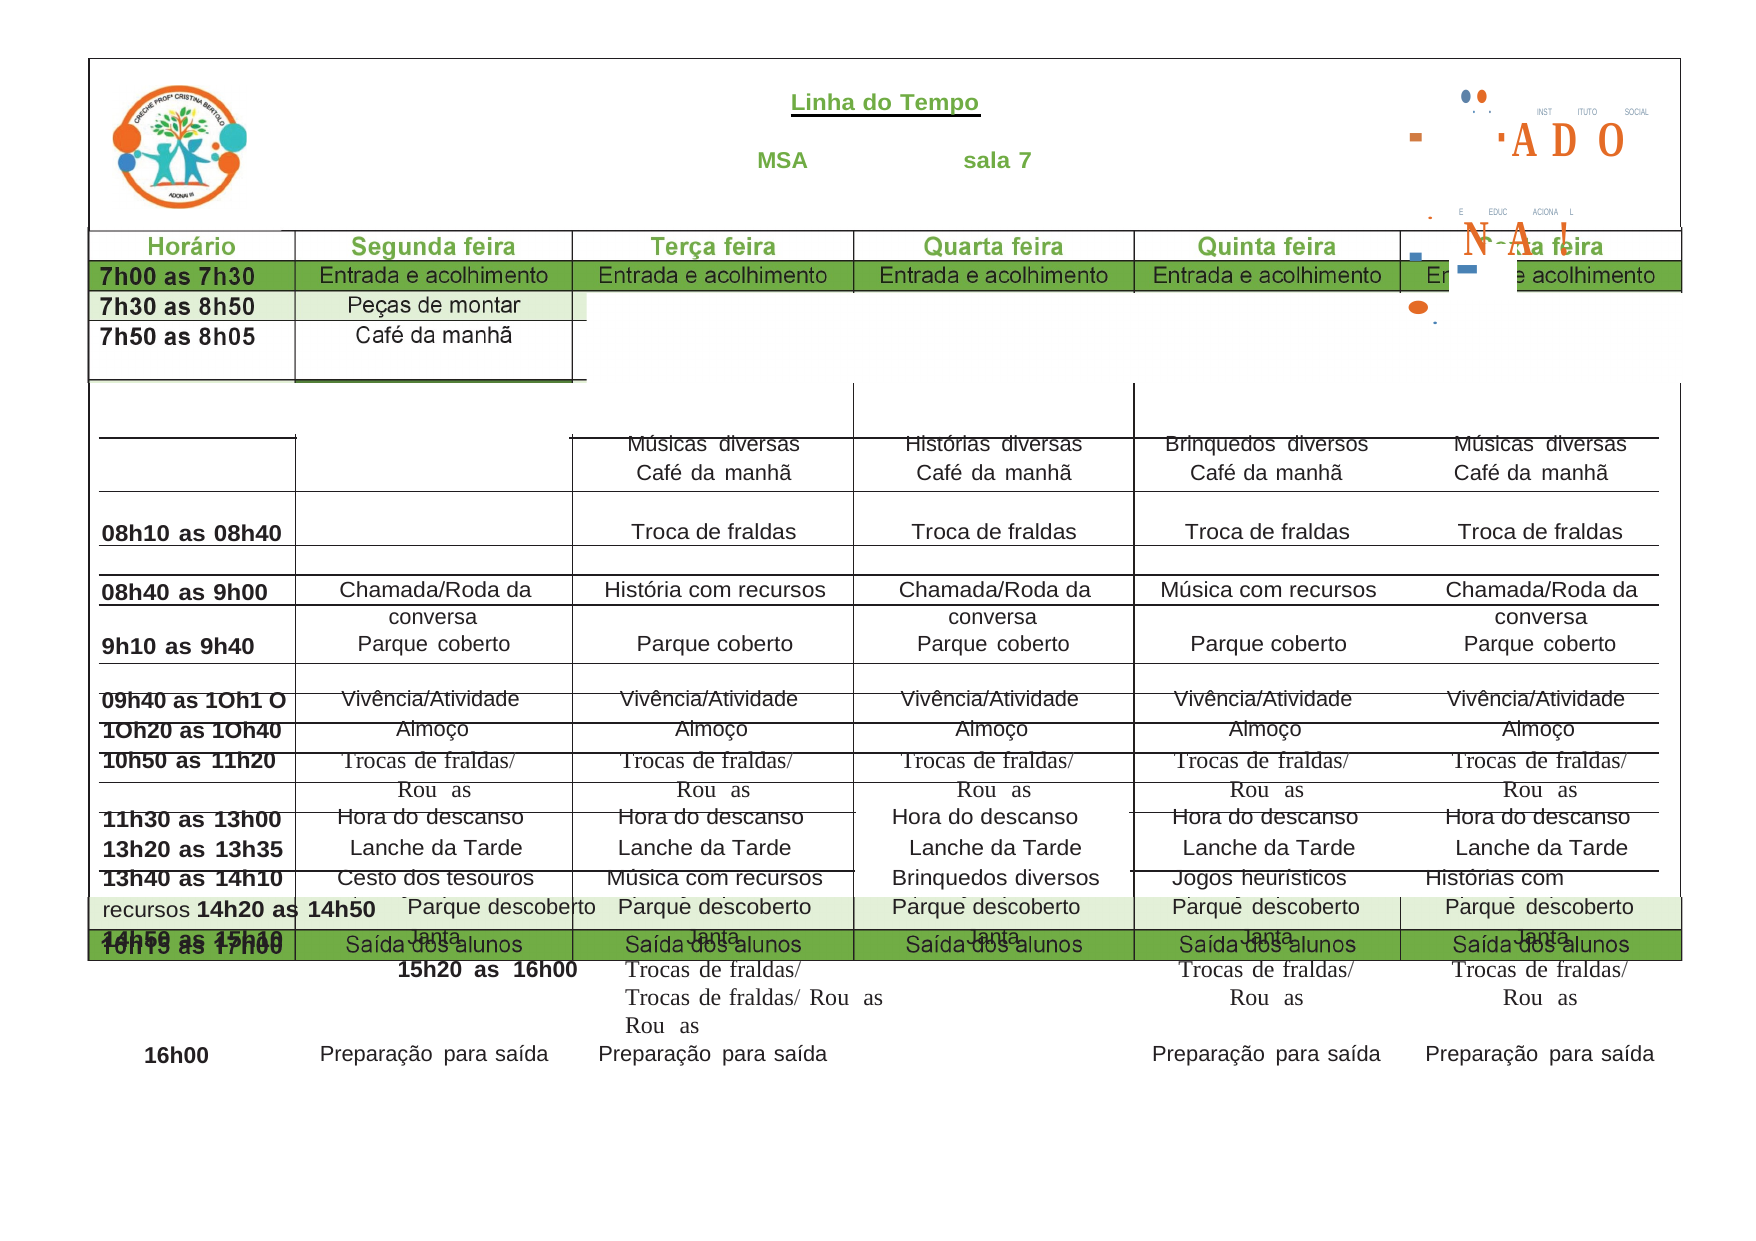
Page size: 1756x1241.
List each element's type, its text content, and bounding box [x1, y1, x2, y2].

text conversa [296, 606, 572, 629]
subtitle 15h20 as 16h00 Trocas de fraldas/ Trocas de fraldas/ Trocas de fraldas/ Trocas de fraldas/ Rou as Rou as Rou as Rou as [397, 961, 1631, 1039]
text Trocas de fraldas/ [573, 754, 853, 774]
text •••• ·AINSTDITUTOOSOCIAL ENEDUCAACIONA!L [1459, 63, 1680, 227]
text 08h10 as 08h40 [101, 519, 295, 545]
text Almoço [573, 724, 853, 752]
text 10h50 as 11h20 [101, 754, 295, 774]
subtitle Rou as [296, 783, 572, 802]
text 09h40 as 1Oh1 O [101, 694, 295, 722]
subtitle Rou as [854, 783, 1133, 802]
text Chamada/Roda da [854, 581, 1133, 604]
subtitle Rou as Rou as [1135, 776, 1680, 802]
subtitle Linha do Tempo MSA sala 7 [757, 89, 1032, 173]
text Parque coberto [296, 631, 572, 659]
text Almoço Almoço [1135, 724, 1631, 752]
subtitle [854, 776, 1133, 782]
text 11h30 as 13h00 Hora do descanso Hora do descanso Hora do descanso Hora do descanso Hora do descanso 13h20 as 13h35 Lanche da Tarde Lanche da Tarde Lanche da Tarde Lanche da Tarde Lanche da Tarde 13h40 as 14h10 Cesto dos tesouros Música com recursos Brinquedos diversos Jogos heurísticos Histórias com recursos 14h20 as 14h50 Parque descoberto Parque descoberto Parque descoberto Parque descoberto Parque descoberto 14h50 as 15h10 Janta Janta Janta Janta Janta [1135, 872, 1658, 897]
text Troca de fraldas [573, 519, 853, 545]
subtitle [102, 783, 295, 802]
text Músicas diversas Histórias diversas Brinquedos diversos Músicas diversas Café da manhã Café da manhã Café da manhã Café da manhã [1135, 430, 1629, 437]
text •••• ·AINSTDITUTOOSOCIAL ENEDUCAACIONA!L [1681, 63, 1695, 267]
text 11h30 as 13h00 Hora do descanso Hora do descanso Hora do descanso Hora do descanso Hora do descanso 13h20 as 13h35 Lanche da Tarde Lanche da Tarde Lanche da Tarde Lanche da Tarde Lanche da Tarde 13h40 as 14h10 Cesto dos tesouros Música com recursos Brinquedos diversos Jogos heurísticos Histórias com recursos 14h20 as 14h50 Parque descoberto Parque descoberto Parque descoberto Parque descoberto Parque descoberto 14h50 as 15h10 Janta Janta Janta Janta Janta [1135, 813, 1658, 870]
text 08h40 as 9h00 [101, 581, 295, 604]
text Chamada/Roda da [296, 581, 572, 604]
text Troca de fraldas [854, 519, 1133, 545]
text 16h00 Preparação para saída Preparação para saída Preparação para saída Preparação para saída [144, 1041, 1695, 1069]
text Almoço [296, 724, 572, 752]
text 11h30 as 13h00 Hora do descanso Hora do descanso Hora do descanso Hora do descanso Hora do descanso 13h20 as 13h35 Lanche da Tarde Lanche da Tarde Lanche da Tarde Lanche da Tarde Lanche da Tarde 13h40 as 14h10 Cesto dos tesouros Música com recursos Brinquedos diversos Jogos heurísticos Histórias com recursos 14h20 as 14h50 Parque descoberto Parque descoberto Parque descoberto Parque descoberto Parque descoberto 14h50 as 15h10 Janta Janta Janta Janta Janta [573, 813, 853, 870]
text [573, 606, 853, 629]
text 11h30 as 13h00 Hora do descanso Hora do descanso Hora do descanso Hora do descanso Hora do descanso 13h20 as 13h35 Lanche da Tarde Lanche da Tarde Lanche da Tarde Lanche da Tarde Lanche da Tarde 13h40 as 14h10 Cesto dos tesouros Música com recursos Brinquedos diversos Jogos heurísticos Histórias com recursos 14h20 as 14h50 Parque descoberto Parque descoberto Parque descoberto Parque descoberto Parque descoberto 14h50 as 15h10 Janta Janta Janta Janta Janta [296, 813, 572, 870]
text Vivência/Atividade [296, 694, 572, 722]
subtitle [102, 776, 295, 782]
text Troca de fraldas Troca de fraldas [1135, 519, 1680, 547]
text [296, 519, 572, 545]
text Músicas diversas Histórias diversas Brinquedos diversos Músicas diversas Café da manhã Café da manhã Café da manhã Café da manhã [627, 439, 853, 485]
subtitle [296, 776, 572, 782]
text [101, 606, 295, 629]
text conversa [854, 606, 1133, 629]
text 11h30 as 13h00 Hora do descanso Hora do descanso Hora do descanso Hora do descanso Hora do descanso 13h20 as 13h35 Lanche da Tarde Lanche da Tarde Lanche da Tarde Lanche da Tarde Lanche da Tarde 13h40 as 14h10 Cesto dos tesouros Música com recursos Brinquedos diversos Jogos heurísticos Histórias com recursos 14h20 as 14h50 Parque descoberto Parque descoberto Parque descoberto Parque descoberto Parque descoberto 14h50 as 15h10 Janta Janta Janta Janta Janta [102, 813, 295, 870]
text Trocas de fraldas/ Trocas de fraldas/ [1135, 754, 1631, 774]
text Músicas diversas Histórias diversas Brinquedos diversos Músicas diversas Café da manhã Café da manhã Café da manhã Café da manhã [1135, 439, 1629, 485]
text Parque coberto [854, 631, 1133, 659]
text Vivência/Atividade [854, 694, 1133, 722]
text Parque coberto Parque coberto [1135, 631, 1680, 659]
subtitle Rou as [573, 783, 853, 802]
text Vivência/Atividade Vivência/Atividade [1135, 694, 1631, 722]
text ·.• •• [1404, 63, 1446, 227]
text ·i [1449, 244, 1517, 300]
subtitle [573, 776, 853, 782]
text 1Oh20 as 1Oh40 [101, 724, 295, 752]
text Músicas diversas Histórias diversas Brinquedos diversos Músicas diversas Café da manhã Café da manhã Café da manhã Café da manhã [854, 439, 1133, 485]
text Trocas de fraldas/ [854, 754, 1133, 774]
text Almoço [854, 724, 1133, 752]
text 9h10 as 9h40 [101, 631, 295, 659]
text 11h30 as 13h00 Hora do descanso Hora do descanso Hora do descanso Hora do descanso Hora do descanso 13h20 as 13h35 Lanche da Tarde Lanche da Tarde Lanche da Tarde Lanche da Tarde Lanche da Tarde 13h40 as 14h10 Cesto dos tesouros Música com recursos Brinquedos diversos Jogos heurísticos Histórias com recursos 14h20 as 14h50 Parque descoberto Parque descoberto Parque descoberto Parque descoberto Parque descoberto 14h50 as 15h10 Janta Janta Janta Janta Janta [854, 804, 1133, 897]
text conversa [1135, 606, 1638, 629]
text Trocas de fraldas/ [296, 754, 572, 774]
text Música com recursos Chamada/Roda da [1135, 581, 1638, 604]
text Parque coberto [573, 631, 853, 659]
text Vivência/Atividade [573, 694, 853, 722]
text História com recursos [573, 581, 853, 604]
